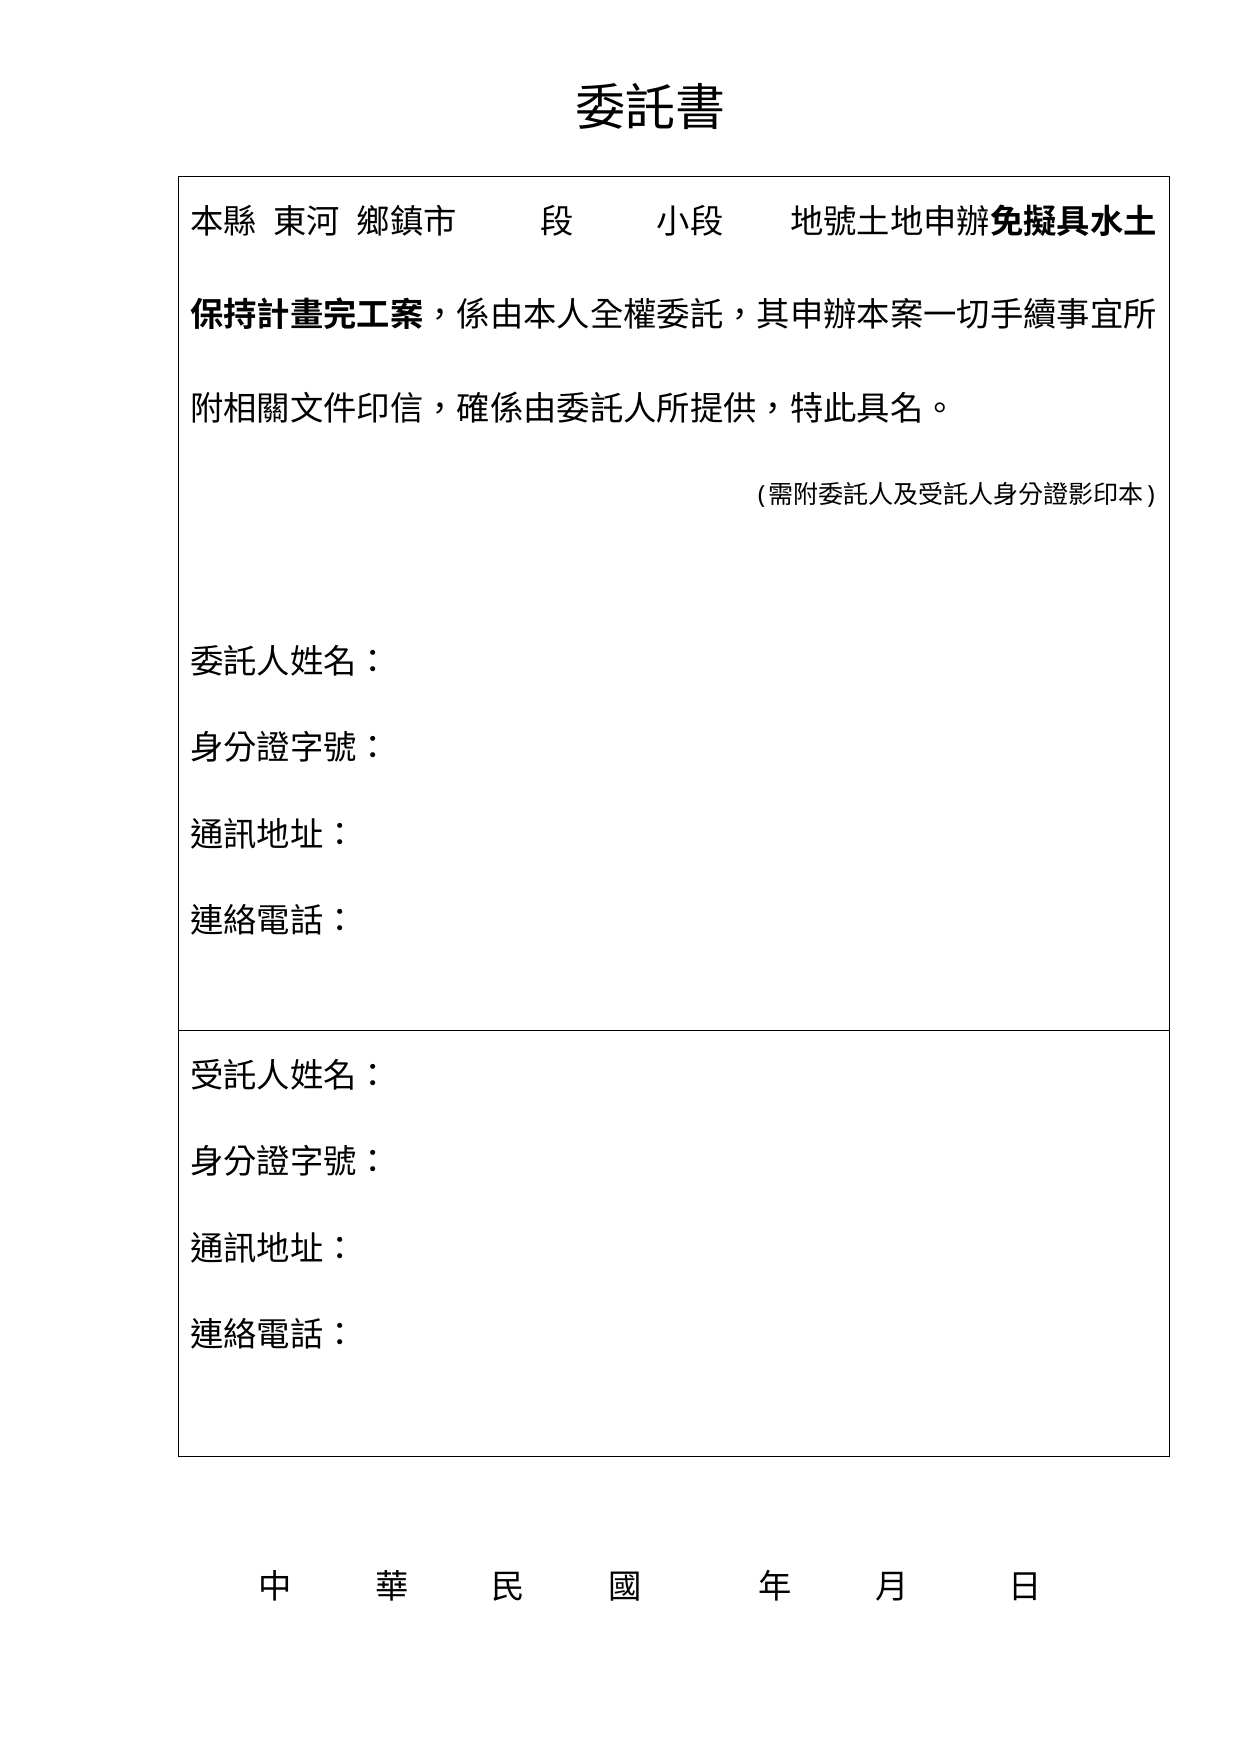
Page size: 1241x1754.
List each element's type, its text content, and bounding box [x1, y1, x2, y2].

subtitle 委託書 [118, 67, 1181, 140]
table_cell 受託人姓名： 身分證字號： 通訊地址： 連絡電話： [179, 1031, 1169, 1456]
text 中 華 民 國 年 月 日 [118, 1542, 1181, 1604]
table_header 本縣 東河 鄉鎮市 段 小段 地號土地申辦免擬具水土保持計畫完工案，係由本人全權委託，其申辦本案一切手續事宜所附相關文件印信，確係由委託人所提供，特此具名。 (需附委託人及受託人身分證影印本) 委託人姓名： 身分證字號： 通訊地址： 連絡電話： [179, 177, 1169, 1030]
